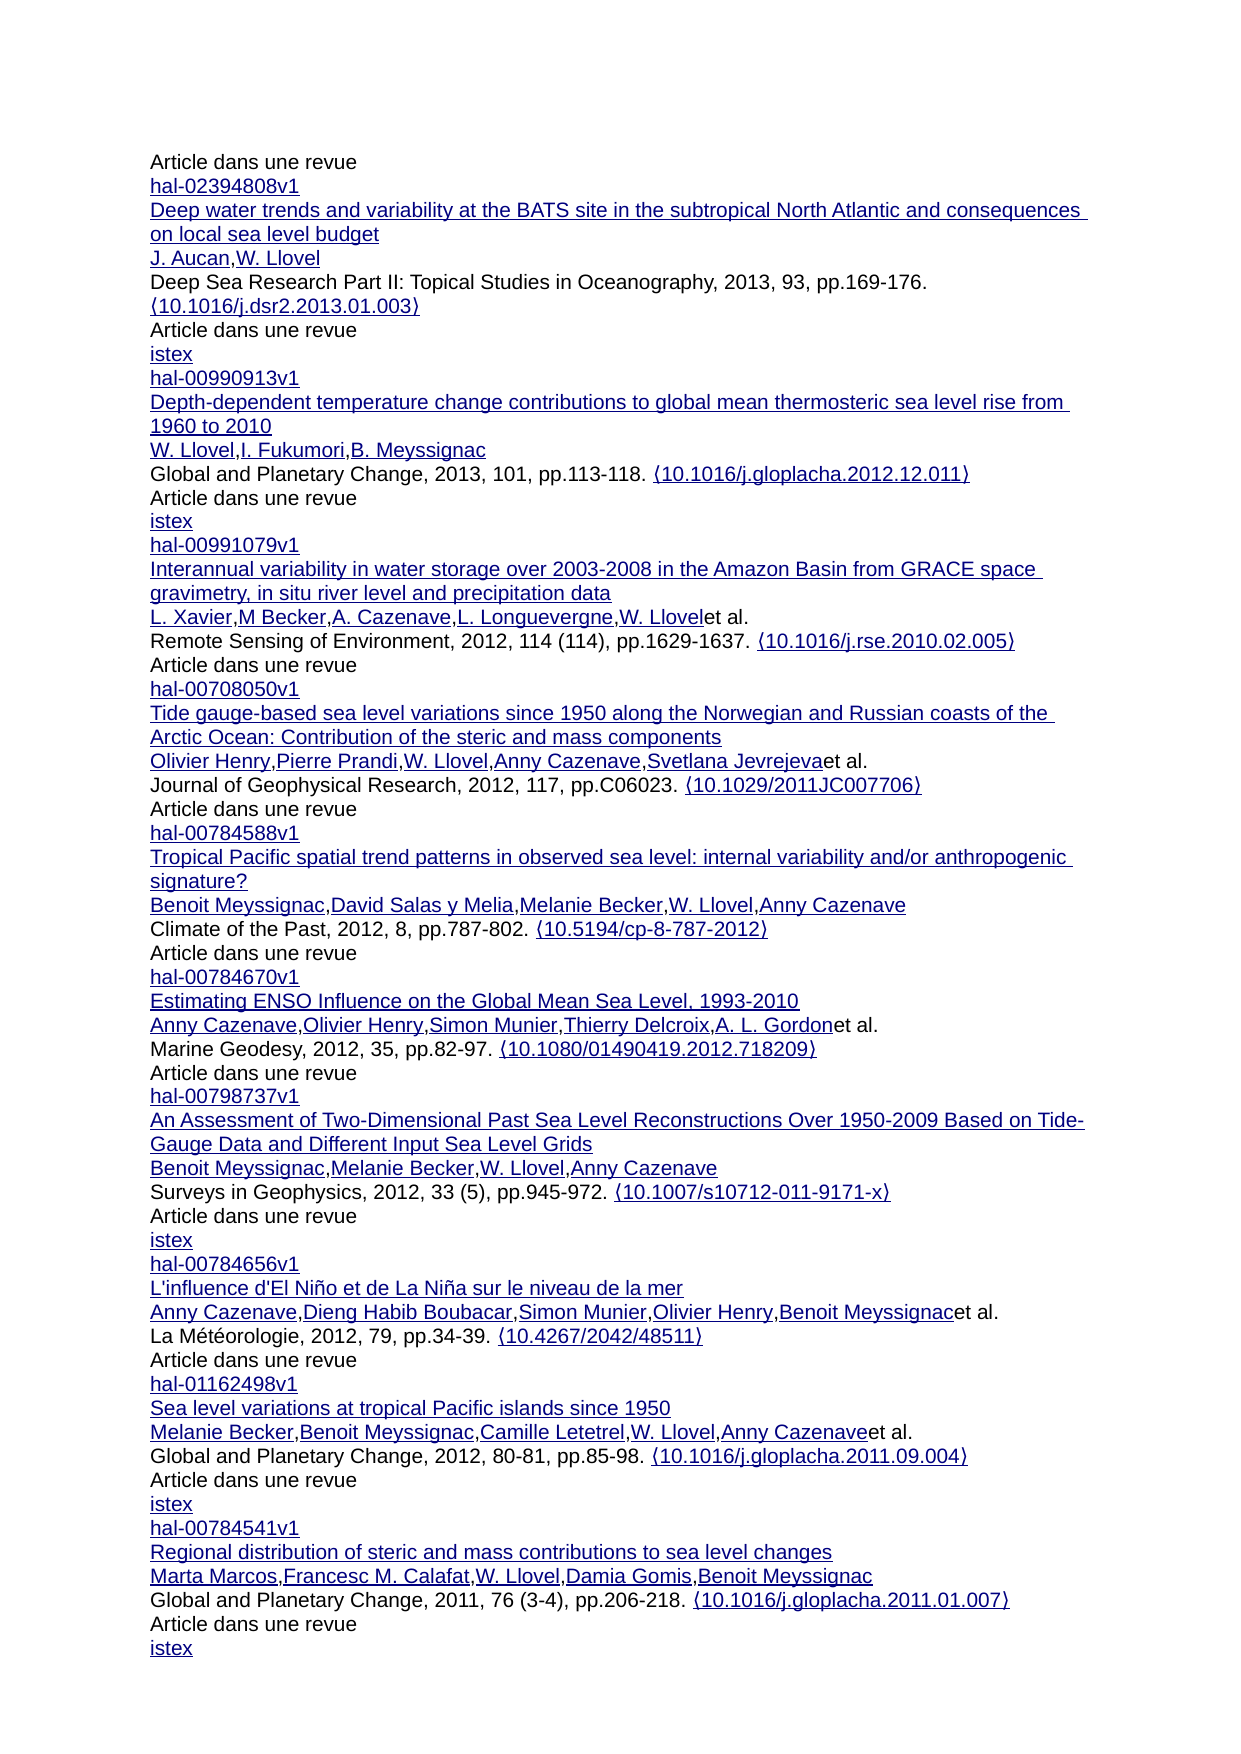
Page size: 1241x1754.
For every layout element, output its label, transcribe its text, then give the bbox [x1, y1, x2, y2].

table_cell Depth-dependent temperature change contributions to global mean thermosteric sea level rise from 1960 to 2010 W. Llovel,I. Fukumori,B. Meyssignac Global and Planetary Change, 2013, 101, pp.113-118. ⟨10.1016/j.gloplacha.2012.12.011⟩ Article dans une revue istex hal-00991079v1 [150, 390, 1090, 557]
table_cell Regional distribution of steric and mass contributions to sea level changes Marta Marcos,Francesc M. Calafat,W. Llovel,Damia Gomis,Benoit Meyssignac Global and Planetary Change, 2011, 76 (3-4), pp.206-218. ⟨10.1016/j.gloplacha.2011.01.007⟩ Article dans une revue istex [150, 1540, 1090, 1659]
table_cell Interannual variability in water storage over 2003-2008 in the Amazon Basin from GRACE space gravimetry, in situ river level and precipitation data L. Xavier,M Becker,A. Cazenave,L. Longuevergne,W. Llovelet al. Remote Sensing of Environment, 2012, 114 (114), pp.1629-1637. ⟨10.1016/j.rse.2010.02.005⟩ Article dans une revue hal-00708050v1 [150, 557, 1090, 701]
table_cell Article dans une revue hal-02394808v1 [150, 150, 1090, 198]
table_cell Tide gauge-based sea level variations since 1950 along the Norwegian and Russian coasts of the Arctic Ocean: Contribution of the steric and mass components Olivier Henry,Pierre Prandi,W. Llovel,Anny Cazenave,Svetlana Jevrejevaet al. Journal of Geophysical Research, 2012, 117, pp.C06023. ⟨10.1029/2011JC007706⟩ Article dans une revue hal-00784588v1 [150, 701, 1090, 845]
table_cell An Assessment of Two-Dimensional Past Sea Level Reconstructions Over 1950-2009 Based on Tide-Gauge Data and Different Input Sea Level Grids Benoit Meyssignac,Melanie Becker,W. Llovel,Anny Cazenave Surveys in Geophysics, 2012, 33 (5), pp.945-972. ⟨10.1007/s10712-011-9171-x⟩ Article dans une revue istex hal-00784656v1 [150, 1108, 1090, 1276]
table_cell Sea level variations at tropical Pacific islands since 1950 Melanie Becker,Benoit Meyssignac,Camille Letetrel,W. Llovel,Anny Cazenaveet al. Global and Planetary Change, 2012, 80-81, pp.85-98. ⟨10.1016/j.gloplacha.2011.09.004⟩ Article dans une revue istex hal-00784541v1 [150, 1396, 1090, 1539]
table_cell Tropical Pacific spatial trend patterns in observed sea level: internal variability and/or anthropogenic signature? Benoit Meyssignac,David Salas y Melia,Melanie Becker,W. Llovel,Anny Cazenave Climate of the Past, 2012, 8, pp.787-802. ⟨10.5194/cp-8-787-2012⟩ Article dans une revue hal-00784670v1 [150, 845, 1090, 988]
table_cell L'influence d'El Niño et de La Niña sur le niveau de la mer Anny Cazenave,Dieng Habib Boubacar,Simon Munier,Olivier Henry,Benoit Meyssignacet al. La Météorologie, 2012, 79, pp.34-39. ⟨10.4267/2042/48511⟩ Article dans une revue hal-01162498v1 [150, 1276, 1090, 1396]
table_cell Deep water trends and variability at the BATS site in the subtropical North Atlantic and consequences on local sea level budget J. Aucan,W. Llovel Deep Sea Research Part II: Topical Studies in Oceanography, 2013, 93, pp.169-176. ⟨10.1016/j.dsr2.2013.01.003⟩ Article dans une revue istex hal-00990913v1 [150, 198, 1090, 389]
table_cell Estimating ENSO Influence on the Global Mean Sea Level, 1993-2010 Anny Cazenave,Olivier Henry,Simon Munier,Thierry Delcroix,A. L. Gordonet al. Marine Geodesy, 2012, 35, pp.82-97. ⟨10.1080/01490419.2012.718209⟩ Article dans une revue hal-00798737v1 [150, 989, 1090, 1108]
